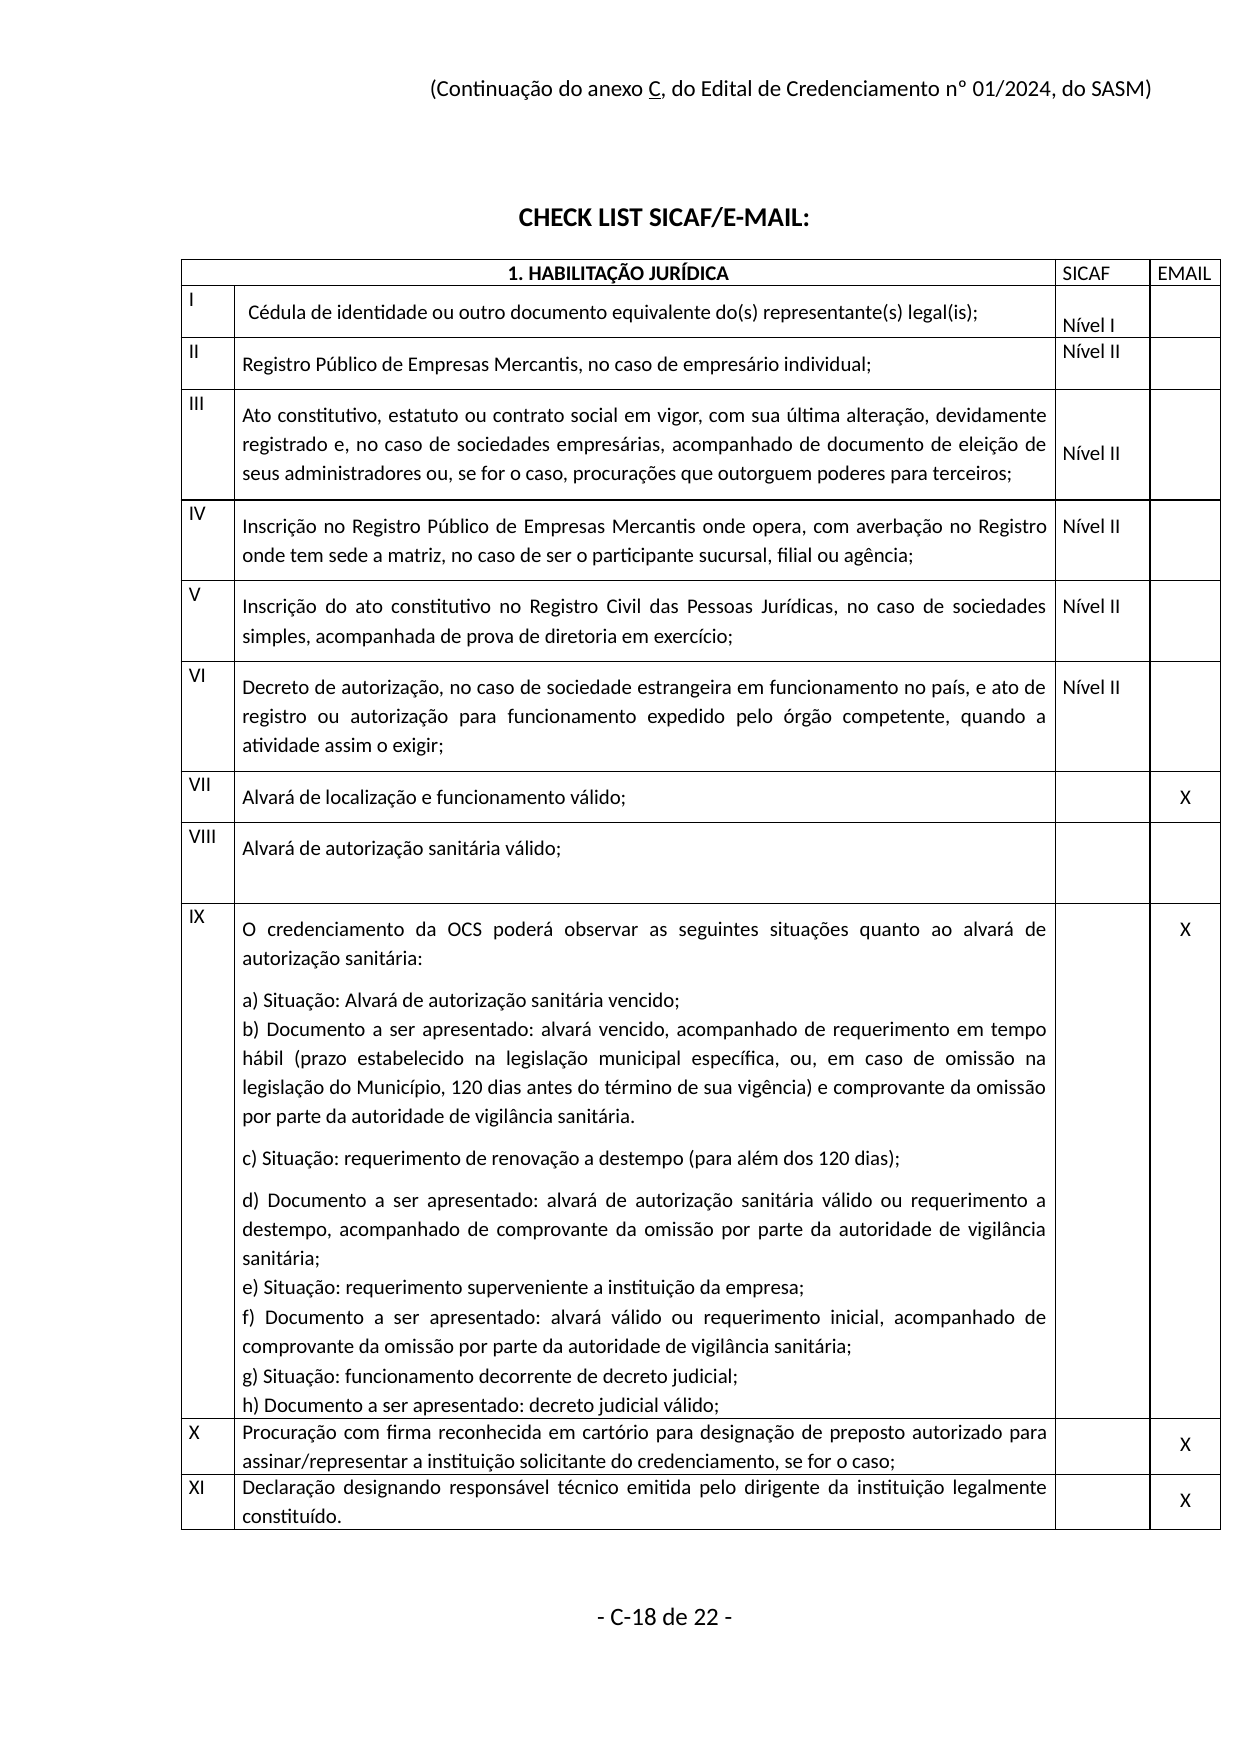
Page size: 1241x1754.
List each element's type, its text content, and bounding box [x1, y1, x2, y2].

text CHECK LIST SICAF/E-MAIL: [177, 201, 1152, 233]
table_cell Inscrição do ato constitutivo no Registro Civil das Pessoas Jurídicas, no caso de sociedades simples, acompanhada de prova de diretoria em exercício; [235, 581, 1055, 661]
table_cell Registro Público de Empresas Mercantis, no caso de empresário individual; [235, 338, 1055, 389]
table_cell Nível I [1056, 286, 1149, 337]
table_cell X [1151, 772, 1220, 822]
table_cell [1056, 823, 1149, 903]
table_cell [1151, 662, 1220, 771]
table_header [1151, 501, 1220, 580]
table_cell Nível II [1056, 581, 1149, 661]
table_cell [1056, 772, 1149, 822]
table_cell Ato constitutivo, estatuto ou contrato social em vigor, com sua última alteração, devidamente registrado e, no caso de sociedades empresárias, acompanhado de documento de eleição de seus administradores ou, se for o caso, procurações que outorguem poderes para terceiros; [235, 390, 1055, 498]
table_cell X [182, 1419, 234, 1473]
table_header SICAF [1056, 260, 1149, 285]
table_cell [1151, 390, 1220, 498]
table_cell Procuração com firma reconhecida em cartório para designação de preposto autorizado para assinar/representar a instituição solicitante do credenciamento, se for o caso; [235, 1419, 1055, 1473]
table_cell [1151, 581, 1220, 661]
table_cell X [1151, 904, 1220, 1418]
table_header IV [182, 501, 234, 580]
table_cell X [1151, 823, 1220, 903]
table_cell [1151, 338, 1220, 389]
table_cell VII [182, 772, 234, 822]
table_cell VIII [182, 823, 234, 903]
table_cell Nível II [1056, 662, 1149, 771]
table_cell Nível II [1056, 390, 1149, 498]
table_header 1. HABILITAÇÃO JURÍDICA [182, 260, 1055, 285]
table_header Nível II [1056, 501, 1149, 580]
table_cell [1151, 286, 1220, 337]
table_cell Declaração designando responsável técnico emitida pelo dirigente da instituição legalmente constituído. [235, 1475, 1055, 1529]
table_cell [1056, 1419, 1149, 1473]
table_cell Decreto de autorização, no caso de sociedade estrangeira em funcionamento no país, e ato de registro ou autorização para funcionamento expedido pelo órgão competente, quando a atividade assim o exigir; [235, 662, 1055, 771]
table_cell XI [182, 1475, 234, 1529]
table_cell V [182, 581, 234, 661]
table_cell X [1151, 1419, 1220, 1473]
table_cell [1056, 904, 1149, 1418]
table_header EMAIL [1151, 260, 1220, 285]
table_cell [1056, 1475, 1149, 1529]
table_cell X [1151, 1475, 1220, 1529]
table_cell I [182, 286, 234, 337]
table_cell Cédula de identidade ou outro documento equivalente do(s) representante(s) legal(is); [235, 286, 1055, 337]
table_cell O credenciamento da OCS poderá observar as seguintes situações quanto ao alvará de autorização sanitária: a) Situação: Alvará de autorização sanitária vencido; b) Documento a ser apresentado: alvará vencido, acompanhado de requerimento em tempo hábil (prazo estabelecido na legislação municipal específica, ou, em caso de omissão na legislação do Município, 120 dias antes do término de sua vigência) e comprovante da omissão por parte da autoridade de vigilância sanitária. c) Situação: requerimento de renovação a destempo (para além dos 120 dias); d) Documento a ser apresentado: alvará de autorização sanitária válido ou requerimento a destempo, acompanhado de comprovante da omissão por parte da autoridade de vigilância sanitária; e) Situação: requerimento superveniente a instituição da empresa; f) Documento a ser apresentado: alvará válido ou requerimento inicial, acompanhado de comprovante da omissão por parte da autoridade de vigilância sanitária; g) Situação: funcionamento decorrente de decreto judicial; h) Documento a ser apresentado: decreto judicial válido; [235, 904, 1055, 1418]
table_cell IX [182, 904, 234, 1418]
table_cell Nível II [1056, 338, 1149, 389]
table_cell VI [182, 662, 234, 771]
table_cell Alvará de autorização sanitária válido; [235, 823, 1055, 903]
table_cell II [182, 338, 234, 389]
table_cell III [182, 390, 234, 498]
table_header Inscrição no Registro Público de Empresas Mercantis onde opera, com averbação no Registro onde tem sede a matriz, no caso de ser o participante sucursal, filial ou agência; [235, 501, 1055, 580]
table_cell Alvará de localização e funcionamento válido; [235, 772, 1055, 822]
